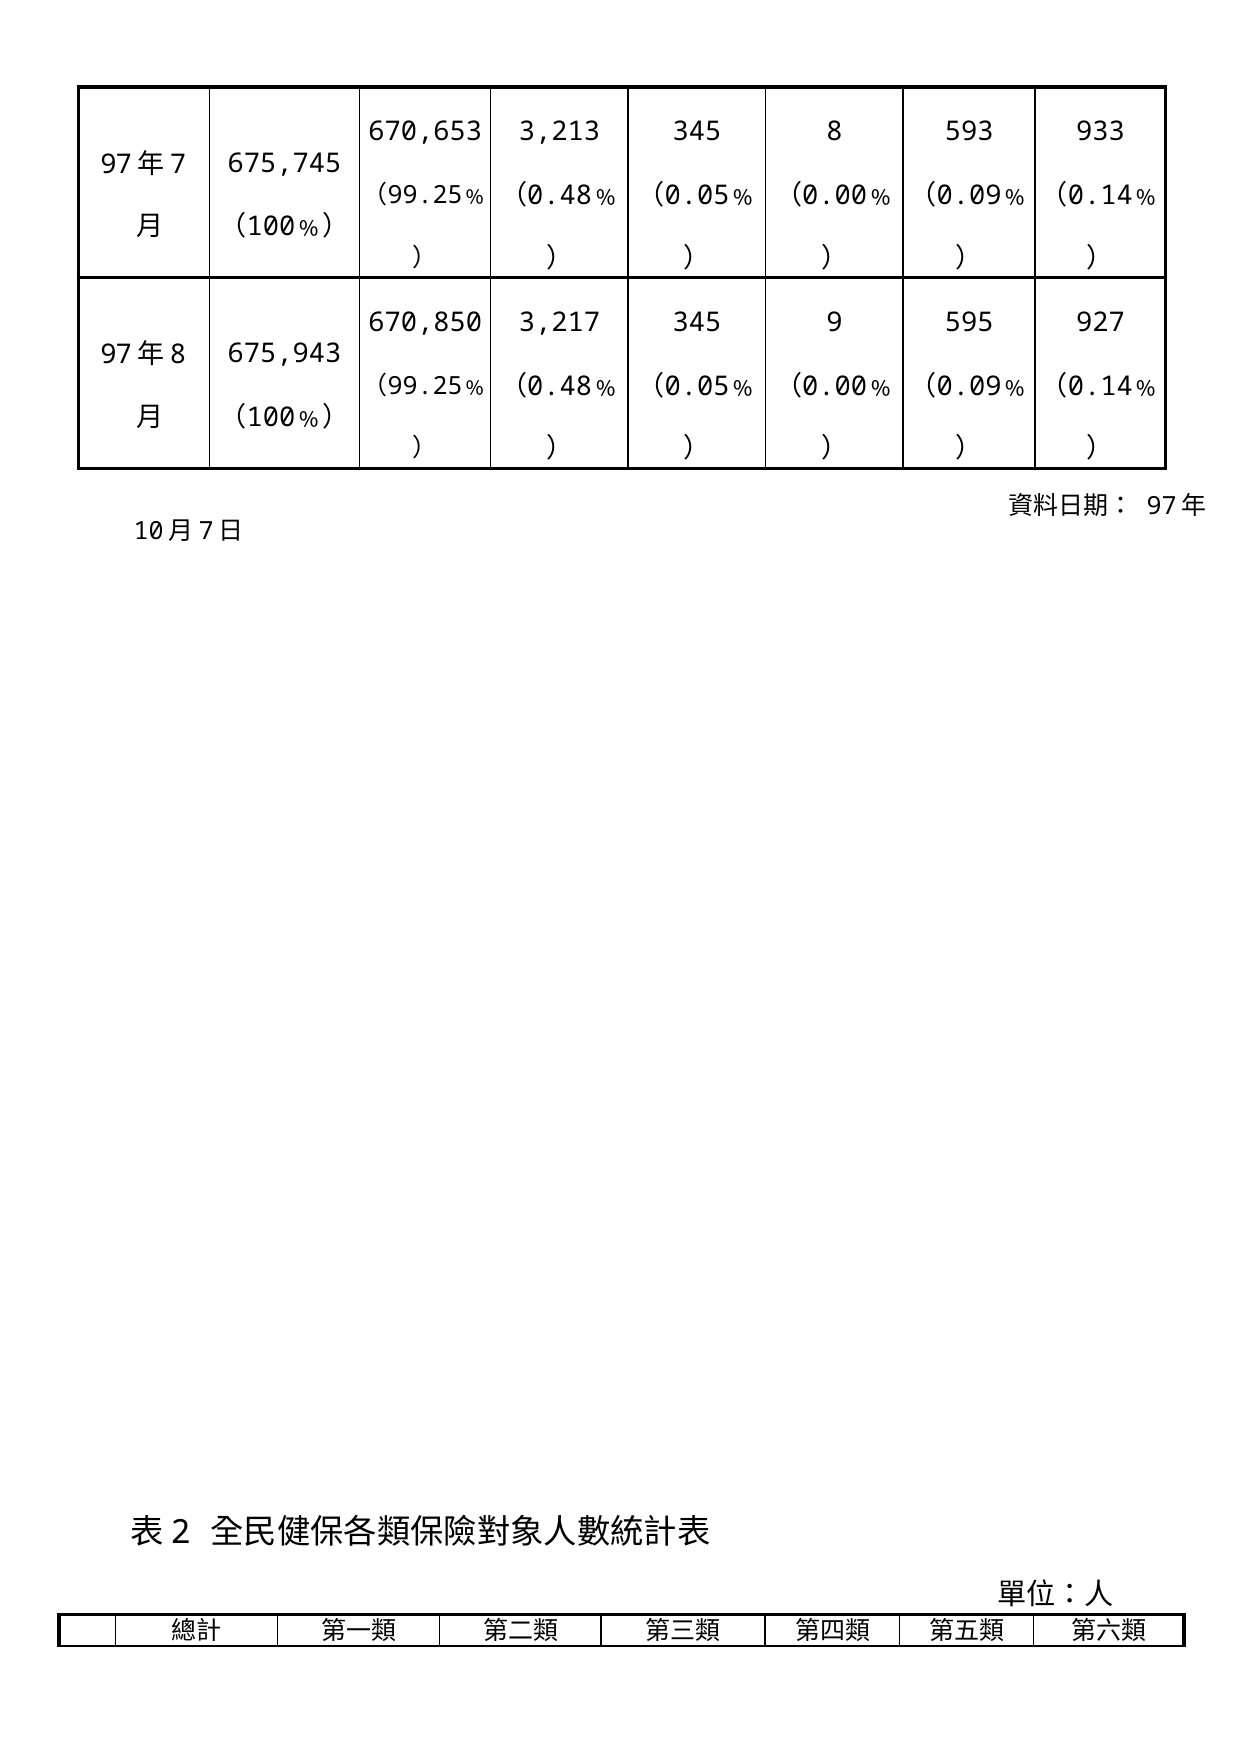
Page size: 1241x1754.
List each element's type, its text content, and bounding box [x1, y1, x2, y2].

table_cell 8 （0.00﹪） [766, 89, 902, 276]
table_cell 3,213 （0.48﹪） [491, 89, 627, 276]
table_cell 933 （0.14﹪） [1036, 89, 1164, 276]
table_header 第四類 [766, 1616, 899, 1645]
table_cell 97年8月 [80, 279, 209, 467]
table_header 第二類 [440, 1616, 600, 1645]
table_cell 9 （0.00﹪） [766, 279, 902, 467]
text 表2 全民健保各類保險對象人數統計表 [130, 1488, 1152, 1550]
table_header 第六類 [1034, 1616, 1182, 1645]
table_cell 97年7月 [80, 89, 209, 276]
table_header 第一類 [278, 1616, 439, 1645]
table_header 第五類 [900, 1616, 1033, 1645]
table_cell 675,745 （100﹪） [210, 89, 359, 276]
table_cell 3,217 （0.48﹪） [491, 279, 627, 467]
text 資料日期： 97年10月7日 [105, 495, 1207, 545]
table_cell 927 （0.14﹪） [1036, 279, 1164, 467]
table_cell 345 （0.05﹪） [629, 89, 765, 276]
table_cell 675,943 （100﹪） [210, 279, 359, 467]
table_cell 670,653 （99.25﹪） [360, 89, 490, 276]
table_cell 593 （0.09﹪） [904, 89, 1034, 276]
table_cell 595 （0.09﹪） [904, 279, 1034, 467]
text 單位：人 [180, 1550, 1152, 1613]
table_header 第三類 [602, 1616, 764, 1645]
table_cell 670,850 （99.25﹪） [360, 279, 490, 467]
table_header 總計 [116, 1616, 277, 1645]
table_header [61, 1616, 115, 1645]
table_cell 345 （0.05﹪） [629, 279, 765, 467]
